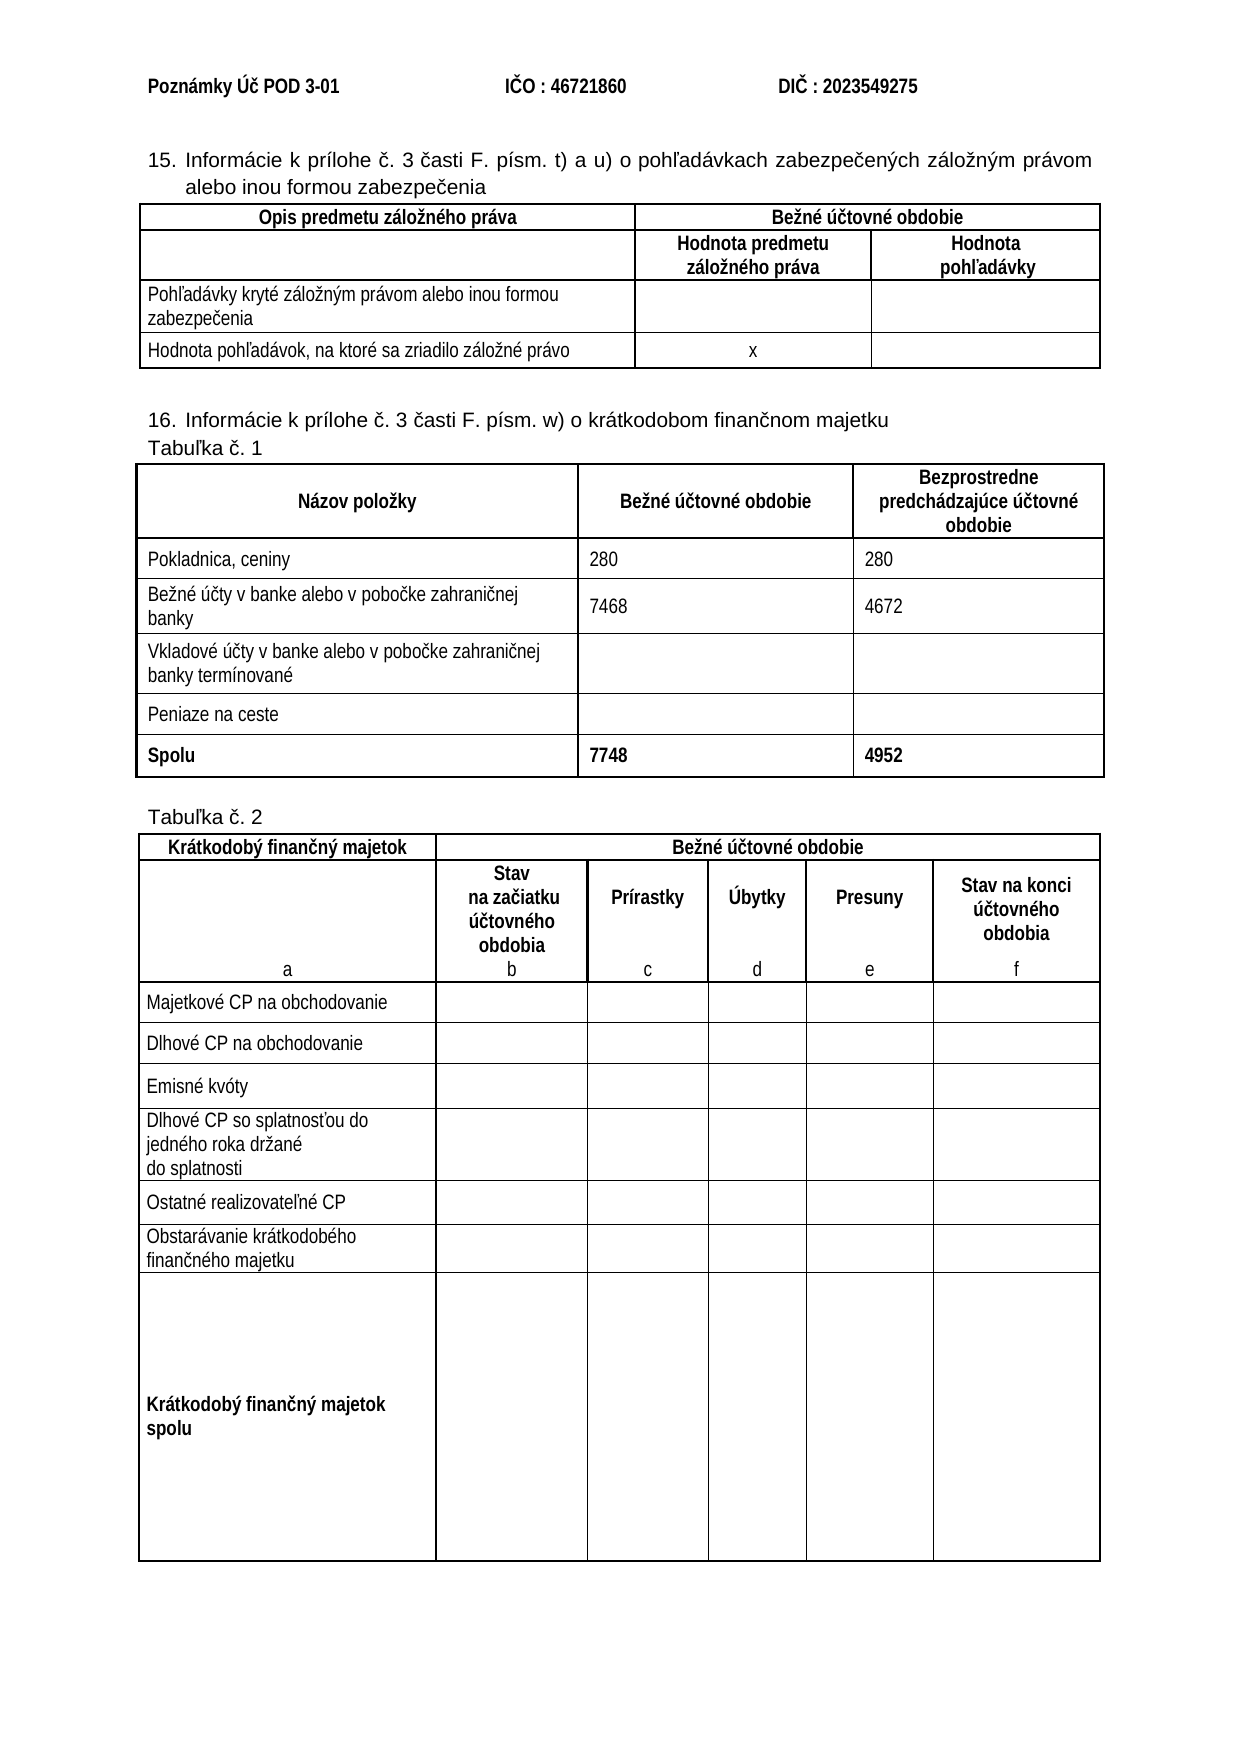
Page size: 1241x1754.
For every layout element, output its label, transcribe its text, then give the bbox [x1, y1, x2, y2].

table_cell Spolu [138, 735, 577, 776]
table_cell [807, 983, 933, 1022]
table_cell Krátkodobý finančný majetok spolu [140, 1273, 435, 1559]
table_cell [579, 694, 853, 734]
title Tabuľka č. 2 [148, 805, 1093, 829]
table_cell [437, 1064, 587, 1108]
table_cell [437, 1181, 587, 1224]
table_cell 7468 [579, 579, 853, 633]
title Informácie k prílohe č. 3 časti F. písm. t) a u) o pohľadávkach zabezpečených záložným právom alebo inou formou zabezpečenia [148, 148, 1093, 199]
table_header Bežné účtovné obdobie [636, 205, 1099, 229]
table_cell [588, 1225, 708, 1272]
table_cell Obstarávanie krátkodobého finančného majetku [140, 1225, 435, 1272]
table_cell [709, 1064, 806, 1108]
table_cell [636, 281, 871, 332]
table_cell [934, 1225, 1099, 1272]
table_cell [588, 1023, 708, 1063]
table_cell Úbytky [709, 861, 805, 957]
table_cell [588, 1181, 708, 1224]
table_cell [934, 1181, 1099, 1224]
table_cell [934, 983, 1099, 1022]
table_cell [807, 1064, 933, 1108]
table_cell b [437, 957, 586, 981]
table_header Krátkodobý finančný majetok [140, 835, 435, 859]
table_cell [709, 1109, 806, 1179]
table_cell [437, 1109, 587, 1179]
table_header Bežné účtovné obdobie [437, 835, 1099, 859]
table_cell Hodnota predmetu záložného práva [636, 231, 870, 279]
table_cell c [589, 957, 707, 981]
table_cell Dlhové CP na obchodovanie [140, 1023, 435, 1063]
table_cell [588, 1064, 708, 1108]
table_cell [709, 1023, 806, 1063]
table_cell [588, 1109, 708, 1179]
table_cell [709, 1181, 806, 1224]
table_cell [934, 1064, 1099, 1108]
table_cell 7748 [579, 735, 853, 776]
table_cell [807, 1023, 933, 1063]
table_cell [709, 1225, 806, 1272]
table_cell 4952 [854, 735, 1103, 776]
table_cell [872, 281, 1099, 332]
table_cell Hodnota pohľadávky [872, 231, 1099, 279]
table_cell [437, 1023, 587, 1063]
table_cell Emisné kvóty [140, 1064, 435, 1108]
table_cell Prírastky [589, 861, 707, 957]
table_cell Majetkové CP na obchodovanie [140, 983, 435, 1022]
table_cell [934, 1273, 1099, 1559]
title Informácie k prílohe č. 3 časti F. písm. w) o krátkodobom finančnom majetku [148, 408, 1093, 432]
table_cell [588, 983, 708, 1022]
table_cell [579, 634, 853, 693]
table_cell [872, 333, 1099, 367]
table_cell Pohľadávky kryté záložným právom alebo inou formou zabezpečenia [141, 281, 634, 332]
table_cell Bežné účty v banke alebo v pobočke zahraničnej banky [138, 579, 577, 633]
table_cell Dlhové CP so splatnosťou do jedného roka držané do splatnosti [140, 1109, 435, 1179]
table_cell f [934, 957, 1099, 981]
table_cell Peniaze na ceste [138, 694, 577, 734]
table_cell [807, 1109, 933, 1179]
table_cell x [636, 333, 871, 367]
table_cell 4672 [854, 579, 1103, 633]
table_cell Hodnota pohľadávok, na ktoré sa zriadilo záložné právo [141, 333, 634, 367]
table_cell d [709, 957, 805, 981]
table_header Bežné účtovné obdobie [579, 465, 852, 537]
table_cell [807, 1181, 933, 1224]
table_cell [709, 983, 806, 1022]
table_cell [807, 1273, 933, 1559]
table_cell 280 [579, 539, 853, 578]
table_header Názov položky [138, 465, 577, 537]
table_cell [854, 634, 1103, 693]
table_cell Stav na začiatku účtovného obdobia [437, 861, 586, 957]
table_header Bezprostredne predchádzajúce účtovné obdobie [854, 465, 1103, 537]
table_cell Stav na konci účtovného obdobia [934, 861, 1099, 957]
table_cell [854, 694, 1103, 734]
table_cell Presuny [807, 861, 932, 957]
table_cell [437, 1273, 587, 1559]
table_cell [140, 861, 435, 957]
table_cell [934, 1109, 1099, 1179]
table_cell [588, 1273, 708, 1559]
table_cell a [140, 957, 435, 981]
table_cell e [807, 957, 932, 981]
table_cell [709, 1273, 806, 1559]
table_cell [437, 1225, 587, 1272]
table_cell [934, 1023, 1099, 1063]
table_header Opis predmetu záložného práva [141, 205, 634, 229]
table_cell Vkladové účty v banke alebo v pobočke zahraničnej banky termínované [138, 634, 577, 693]
table_cell [807, 1225, 933, 1272]
table_cell Pokladnica, ceniny [138, 539, 577, 578]
table_cell [437, 983, 587, 1022]
table_cell [141, 231, 634, 279]
title Tabuľka č. 1 [148, 435, 1093, 459]
table_cell Ostatné realizovateľné CP [140, 1181, 435, 1224]
table_cell 280 [854, 539, 1103, 578]
